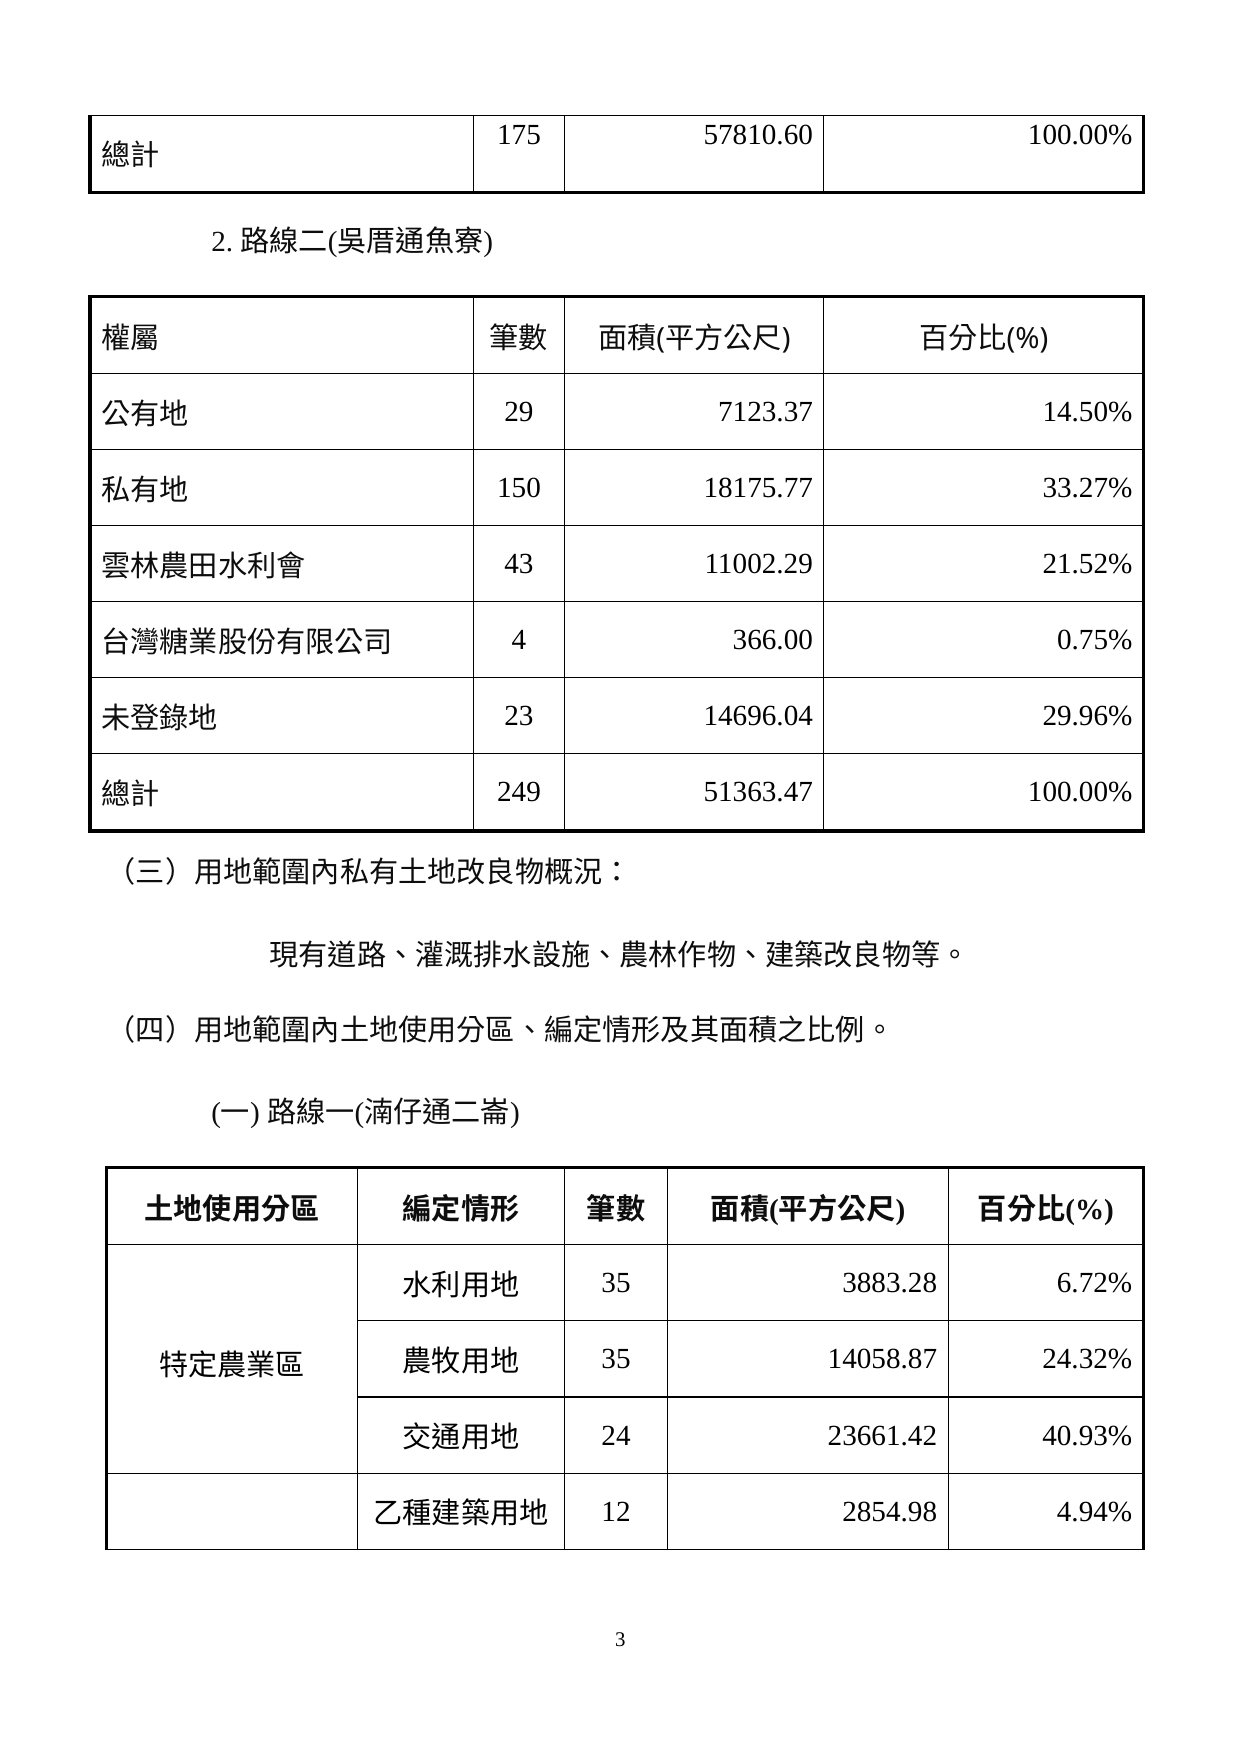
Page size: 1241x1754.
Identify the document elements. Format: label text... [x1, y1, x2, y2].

table_header 權屬 [92, 298, 473, 373]
table_cell 0.75% [824, 602, 1142, 677]
table_cell 29.96% [824, 678, 1142, 753]
table_cell 交通用地 [358, 1398, 564, 1472]
table_header 筆數 [474, 298, 564, 373]
table_cell 57810.60 [565, 116, 823, 191]
table_cell 18175.77 [565, 450, 823, 525]
text 現有道路、灌溉排水設施、農林作物、建築改良物等。 [211, 915, 1134, 990]
table_cell 2854.98 [668, 1474, 948, 1548]
text （四）用地範圍內土地使用分區、編定情形及其面積之比例。 [106, 990, 1134, 1065]
table_cell 總計 [92, 116, 473, 191]
table_cell 40.93% [949, 1398, 1142, 1472]
table_cell 3883.28 [668, 1245, 948, 1320]
table_cell 366.00 [565, 602, 823, 677]
table_cell 公有地 [92, 374, 473, 449]
table_cell 43 [474, 526, 564, 601]
text 2. 路線二(吳厝通魚寮) [211, 201, 1134, 276]
table_cell 14.50% [824, 374, 1142, 449]
table_cell 21.52% [824, 526, 1142, 601]
table_cell 23661.42 [668, 1398, 948, 1472]
table_header 土地使用分區 [108, 1169, 357, 1244]
table_cell 175 [474, 116, 564, 191]
table_cell 6.72% [949, 1245, 1142, 1320]
table_header 筆數 [565, 1169, 667, 1244]
text （三）用地範圍內私有土地改良物概況： [106, 833, 1134, 907]
table_cell 4.94% [949, 1474, 1142, 1548]
table_cell 33.27% [824, 450, 1142, 525]
table_header 編定情形 [358, 1169, 564, 1244]
table_cell 12 [565, 1474, 667, 1548]
table_cell 總計 [92, 754, 473, 829]
table_cell 24.32% [949, 1321, 1142, 1396]
table_cell 台灣糖業股份有限公司 [92, 602, 473, 677]
table_cell 11002.29 [565, 526, 823, 601]
table_cell 249 [474, 754, 564, 829]
table_cell 35 [565, 1321, 667, 1396]
table_cell 29 [474, 374, 564, 449]
table_cell 私有地 [92, 450, 473, 525]
text (一) 路線一(湳仔通二崙) [211, 1072, 1134, 1147]
table_cell 23 [474, 678, 564, 753]
table_cell 特定農業區 [108, 1245, 357, 1472]
table_cell 4 [474, 602, 564, 677]
table_cell 乙種建築用地 [358, 1474, 564, 1548]
table_cell 24 [565, 1398, 667, 1472]
table_cell 100.00% [824, 754, 1142, 829]
table_cell 水利用地 [358, 1245, 564, 1320]
table_cell 14058.87 [668, 1321, 948, 1396]
table_cell [108, 1474, 357, 1548]
table_cell 51363.47 [565, 754, 823, 829]
table_cell 14696.04 [565, 678, 823, 753]
table_cell 雲林農田水利會 [92, 526, 473, 601]
table_cell 7123.37 [565, 374, 823, 449]
table_cell 未登錄地 [92, 678, 473, 753]
table_header 百分比(%) [824, 298, 1142, 373]
table_header 百分比(%) [949, 1169, 1142, 1244]
table_header 面積(平方公尺) [565, 298, 823, 373]
table_cell 150 [474, 450, 564, 525]
table_cell 農牧用地 [358, 1321, 564, 1396]
table_cell 100.00% [824, 116, 1142, 191]
table_header 面積(平方公尺) [668, 1169, 948, 1244]
table_cell 35 [565, 1245, 667, 1320]
